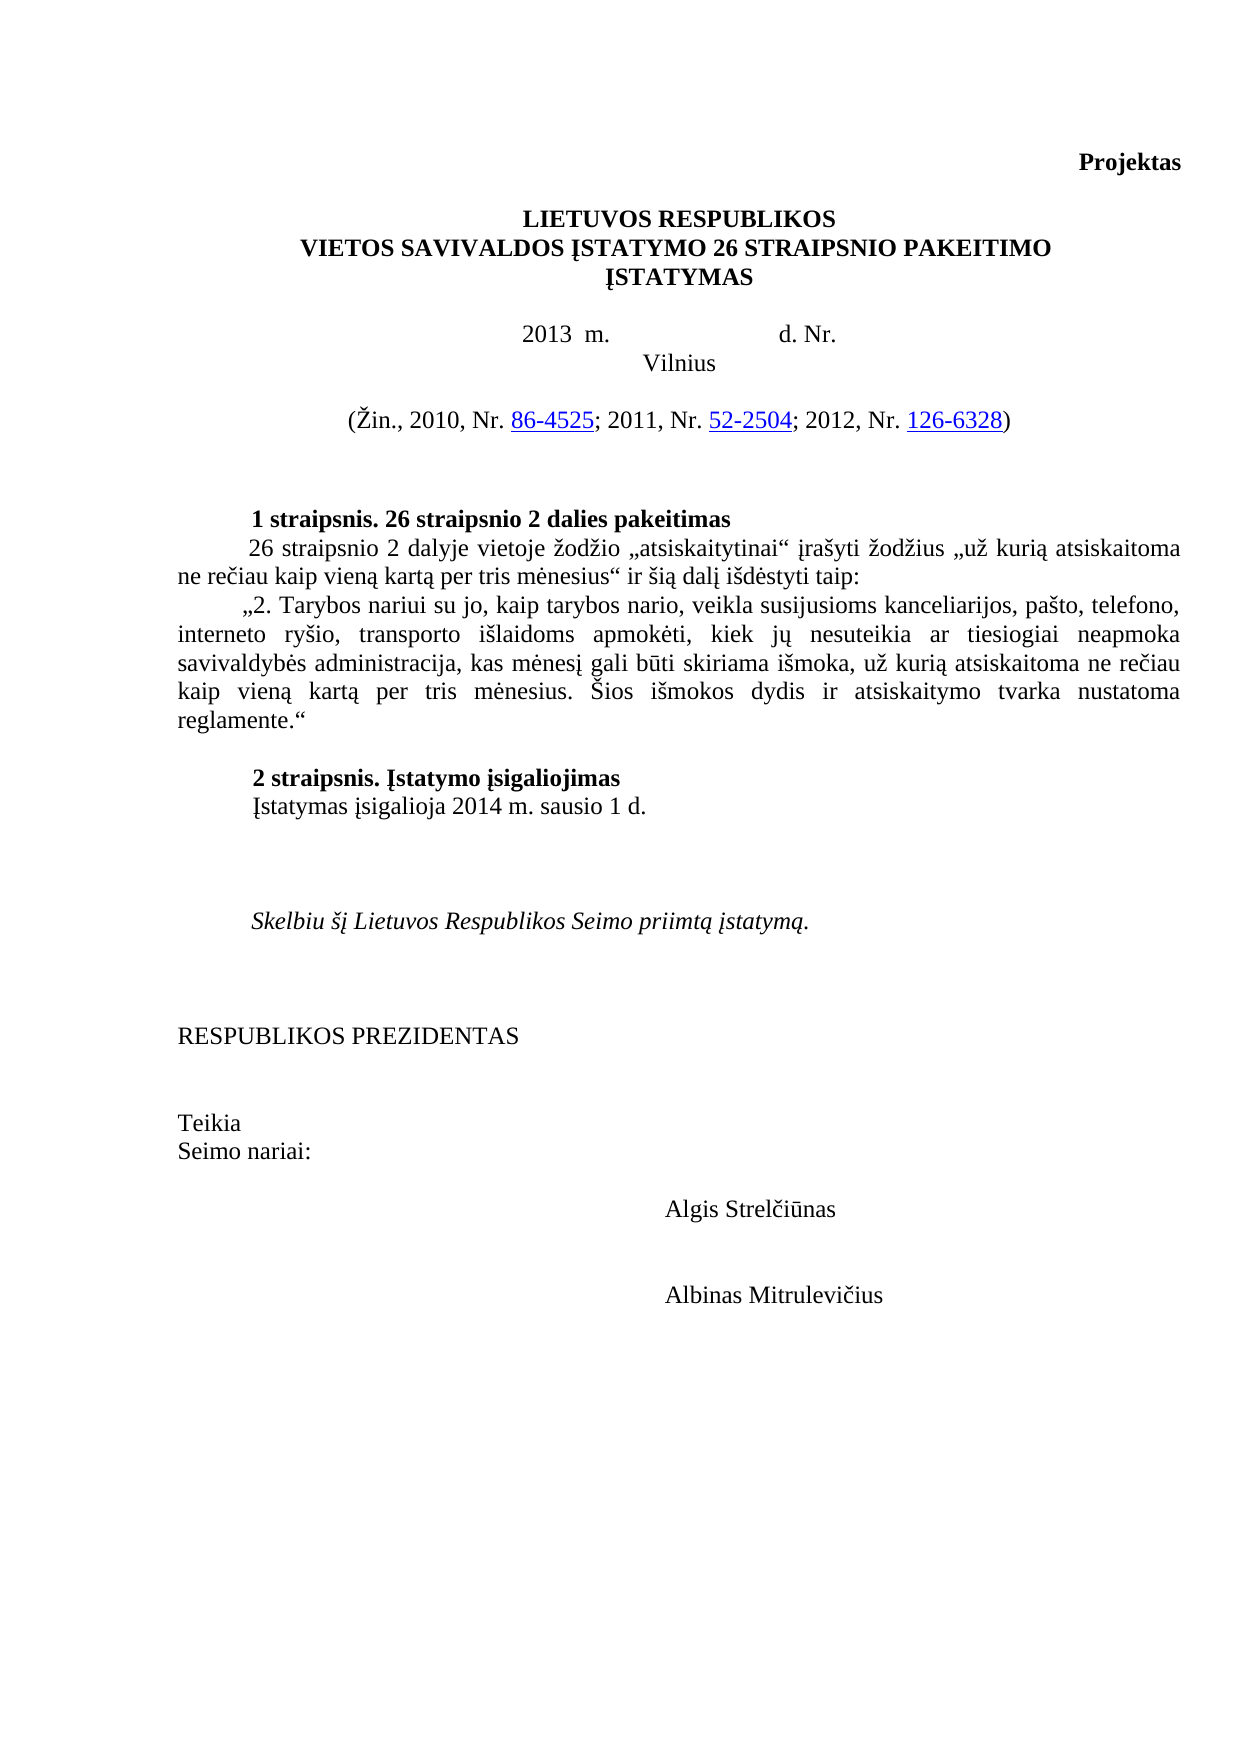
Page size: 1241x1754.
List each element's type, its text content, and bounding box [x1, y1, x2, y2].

text „2. Tarybos nariui su jo, kaip tarybos nario, veikla susijusioms kanceliarijos, pašto, telefono, interneto ryšio, transporto išlaidoms apmokėti, kiek jų nesuteikia ar tiesiogiai neapmoka savivaldybės administracija, kas mėnesį gali būti skiriama išmoka, už kurią atsiskaitoma ne rečiau kaip vieną kartą per tris mėnesius. Šios išmokos dydis ir atsiskaitymo tvarka nustatoma reglamente.“ [177, 590, 1181, 734]
text VIETOS SAVIVALDOS ĮSTATYMO 26 STRAIPSNIo PAKEITIMO [177, 233, 1181, 262]
text Projektas [177, 147, 1181, 176]
text (Žin., 2010, Nr. 86-4525; 2011, Nr. 52-2504; 2012, Nr. 126-6328) [177, 406, 1181, 434]
text Įstatymas įsigalioja 2014 m. sausio 1 d. [177, 791, 1181, 820]
text Albinas Mitrulevičius [664, 1280, 1181, 1309]
text ĮSTATYMas [177, 262, 1181, 291]
text 2013 m. d. Nr. [177, 319, 1181, 348]
text LIETUVOS RESPUBLIKOS [177, 204, 1181, 233]
text Algis Strelčiūnas [664, 1194, 1181, 1223]
text 2 straipsnis. Įstatymo įsigaliojimas [177, 763, 1181, 791]
text Seimo nariai: [177, 1136, 1181, 1165]
text Skelbiu šį Lietuvos Respublikos Seimo priimtą įstatymą. [177, 906, 1181, 935]
text RESPUBLIKOS PREZIDENTAS [177, 1021, 1181, 1050]
text Vilnius [177, 348, 1181, 377]
text 1 straipsnis. 26 straipsnio 2 dalies pakeitimas [251, 504, 1181, 533]
text 26 straipsnio 2 dalyje vietoje žodžio „atsiskaitytinai“ įrašyti žodžius „už kurią atsiskaitoma ne rečiau kaip vieną kartą per tris mėnesius“ ir šią dalį išdėstyti taip: [177, 533, 1181, 590]
text Teikia [177, 1108, 1181, 1136]
